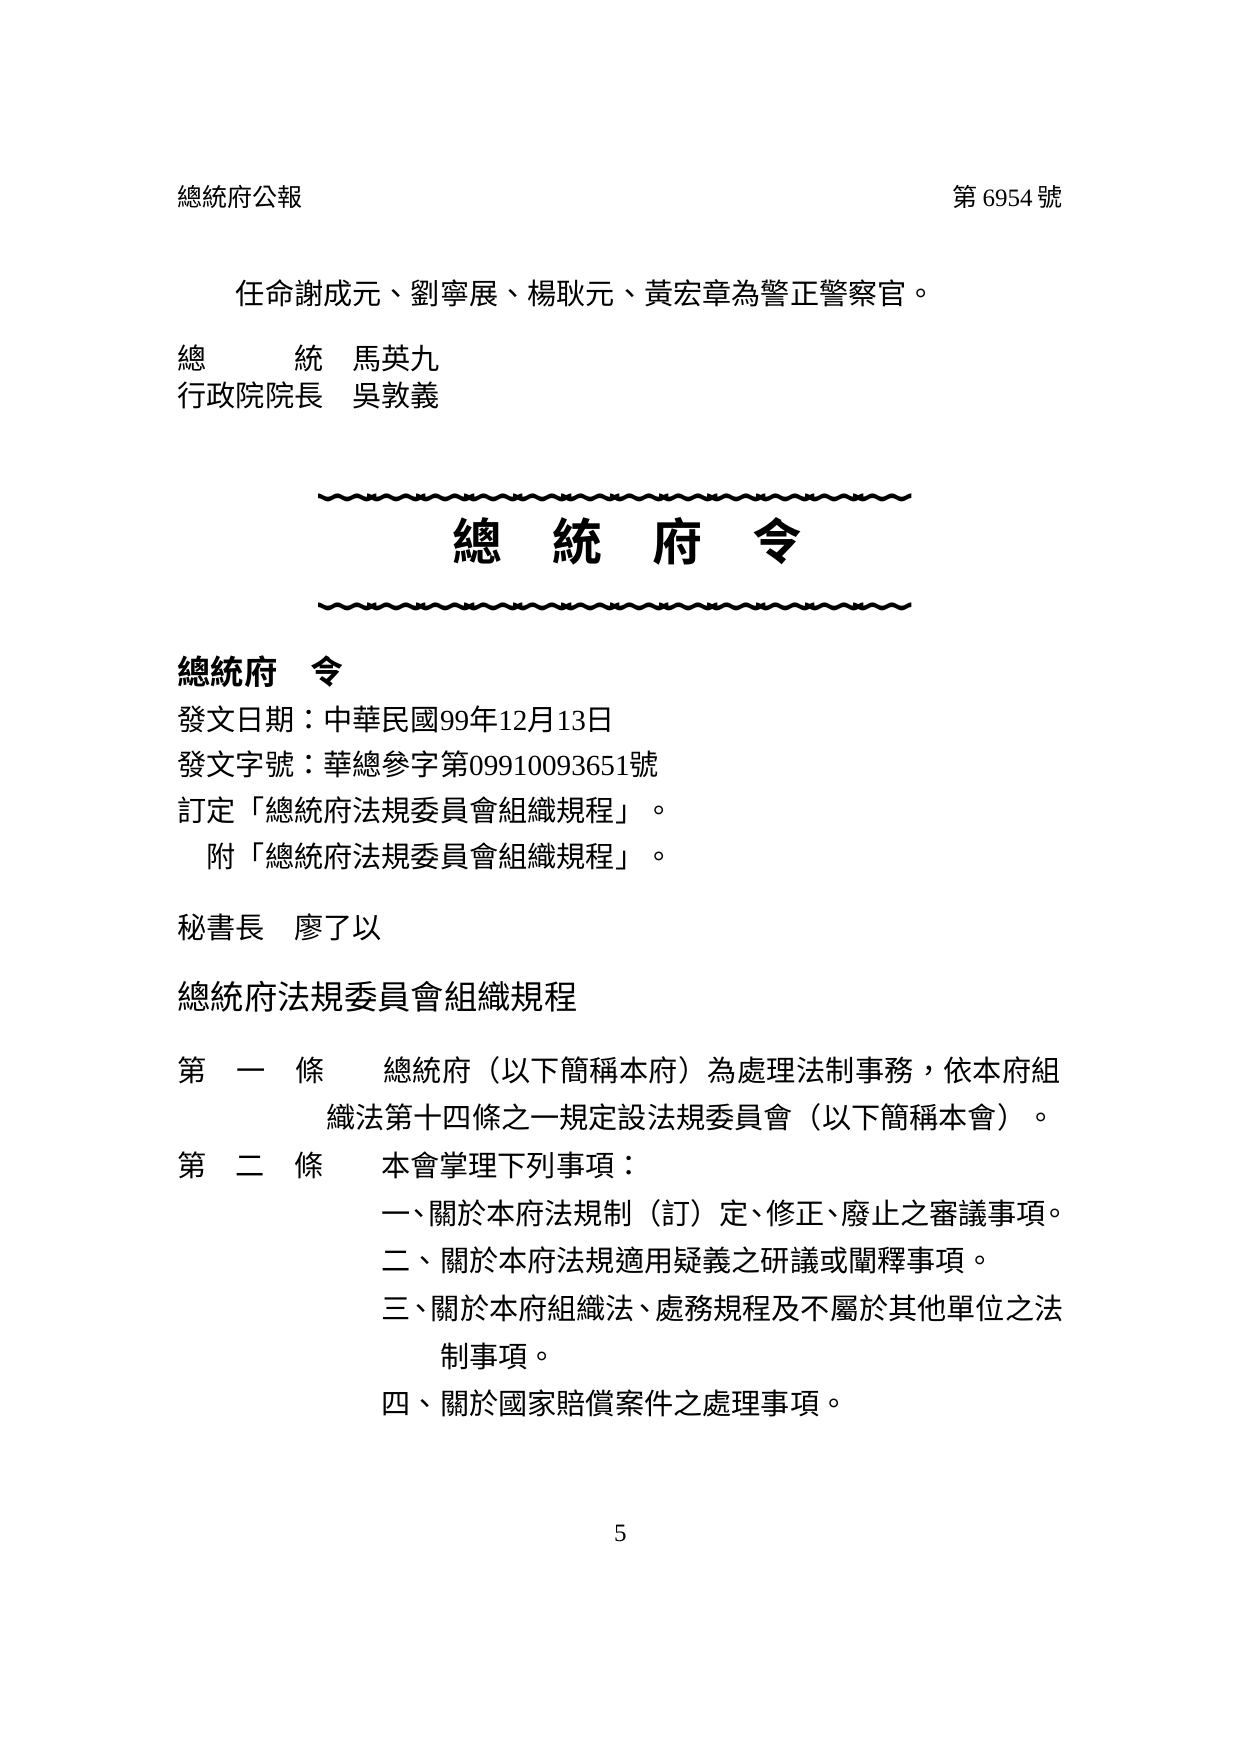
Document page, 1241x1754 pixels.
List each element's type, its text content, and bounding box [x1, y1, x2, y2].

text ﹏﹏﹏﹏﹏﹏﹏﹏﹏﹏﹏﹏ [177, 585, 1063, 610]
text 秘書長 廖了以 [177, 902, 1005, 947]
text 發文日期：中華民國99年12月13日 [177, 693, 1063, 739]
text ﹏﹏﹏﹏﹏﹏﹏﹏﹏﹏﹏﹏ [177, 477, 1063, 502]
text 行政院院長 吳敦義 [177, 377, 1063, 414]
text 四、關於國家賠償案件之處理事項。 [381, 1377, 1063, 1424]
text 總 統 馬英九 [177, 339, 1063, 377]
text 訂定「總統府法規委員會組織規程」。 [177, 785, 1063, 831]
text 總統府法規委員會組織規程 [177, 972, 1063, 1018]
text 第 一 條 總統府（以下簡稱本府）為處理法制事務，依本府組織法第十四條之一規定設法規委員會（以下簡稱本會）。 [177, 1043, 1063, 1138]
text 第 二 條 本會掌理下列事項： [177, 1138, 1063, 1186]
text 三、關於本府組織法、處務規程及不屬於其他單位之法制事項。 [381, 1281, 1063, 1377]
text 總 統 府 令 [192, 514, 1063, 572]
text 發文字號：華總參字第09910093651號 [177, 739, 1063, 785]
text 任命謝成元、劉寧展、楊耿元、黃宏章為警正警察官。 [177, 266, 1063, 314]
text 附「總統府法規委員會組織規程」。 [206, 831, 1063, 877]
text 一、關於本府法規制（訂）定、修正、廢止之審議事項。 [381, 1186, 1063, 1234]
text 二、關於本府法規適用疑義之研議或闡釋事項。 [381, 1234, 1063, 1281]
text 總統府 令 [177, 647, 1063, 693]
